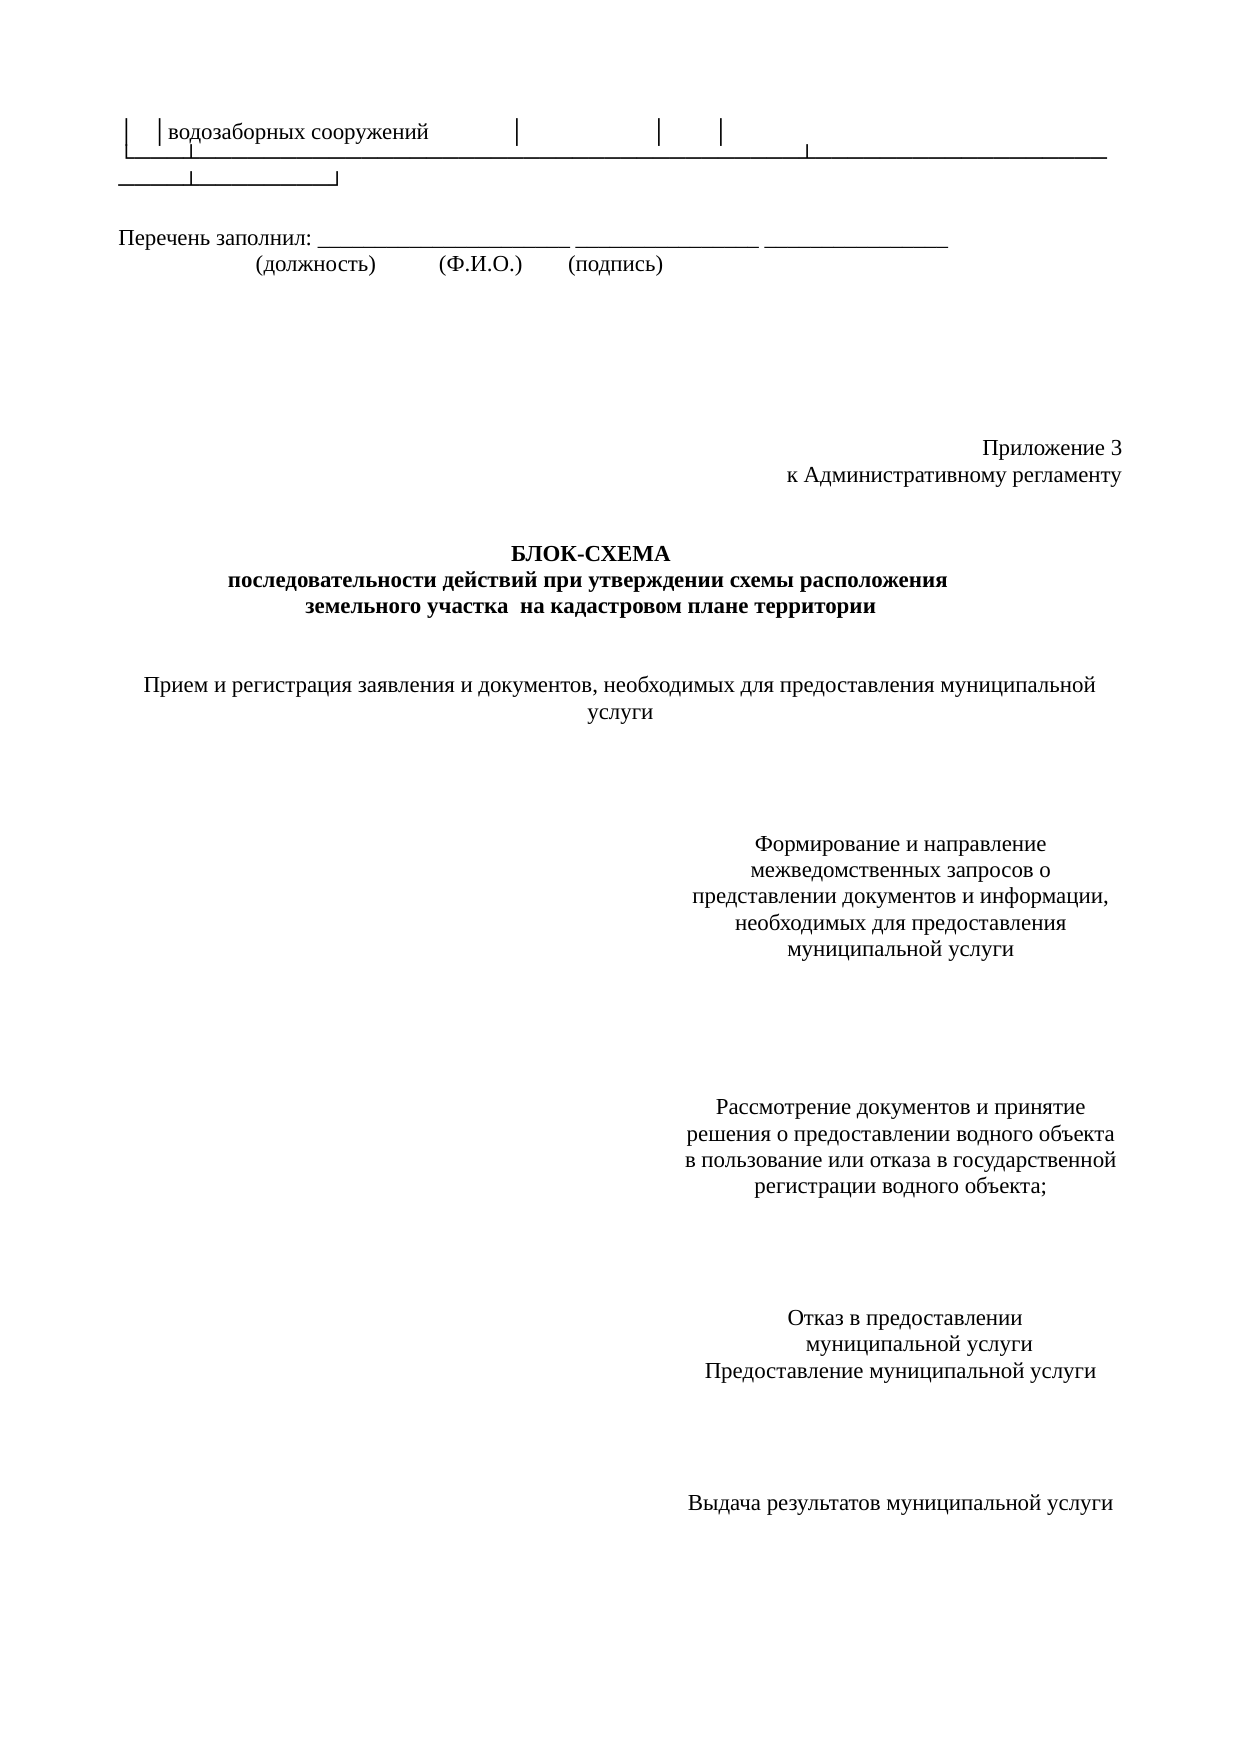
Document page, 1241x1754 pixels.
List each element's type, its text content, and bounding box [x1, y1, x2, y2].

text (должность) (Ф.И.О.) (подпись) [118, 250, 1122, 276]
text Рассмотрение документов и принятие решения о предоставлении водного объекта в пользование или отказа в государственной регистрации водного объекта; [679, 1093, 1122, 1199]
text Перечень заполнил: ______________________ ________________ ________________ [118, 223, 1122, 250]
text Прием и регистрация заявления и документов, необходимых для предоставления муниципальной услуги [118, 672, 1122, 724]
text Формирование и направление межведомственных запросов о представлении документов и информации, необходимых для предоставления муниципальной услуги [679, 830, 1122, 961]
text БЛОК-СХЕМА [59, 540, 1122, 566]
text │ │водозаборных сооружений │ │ │ [721, 118, 1122, 144]
text │ │водозаборных сооружений │ │ │ [160, 118, 515, 144]
text Приложение 3 [118, 434, 1122, 461]
text земельного участка на кадастровом плане территории [59, 592, 1122, 619]
text │ │водозаборных сооружений │ │ │ [127, 118, 158, 144]
text муниципальной услуги [679, 1330, 1122, 1357]
text Предоставление муниципальной услуги [679, 1357, 1122, 1383]
text Выдача результатов муниципальной услуги [679, 1488, 1122, 1515]
text к Административному регламенту [118, 461, 1122, 487]
text │ │водозаборных сооружений │ │ │ [517, 118, 657, 144]
text Отказ в предоставлении [679, 1304, 1122, 1330]
text │ │водозаборных сооружений │ │ │ [659, 118, 719, 144]
text └───┴─────────────────────────────────────┴──────────────────────┴────────┘ [118, 144, 1122, 197]
text последовательности действий при утверждении схемы расположения [59, 566, 1122, 592]
